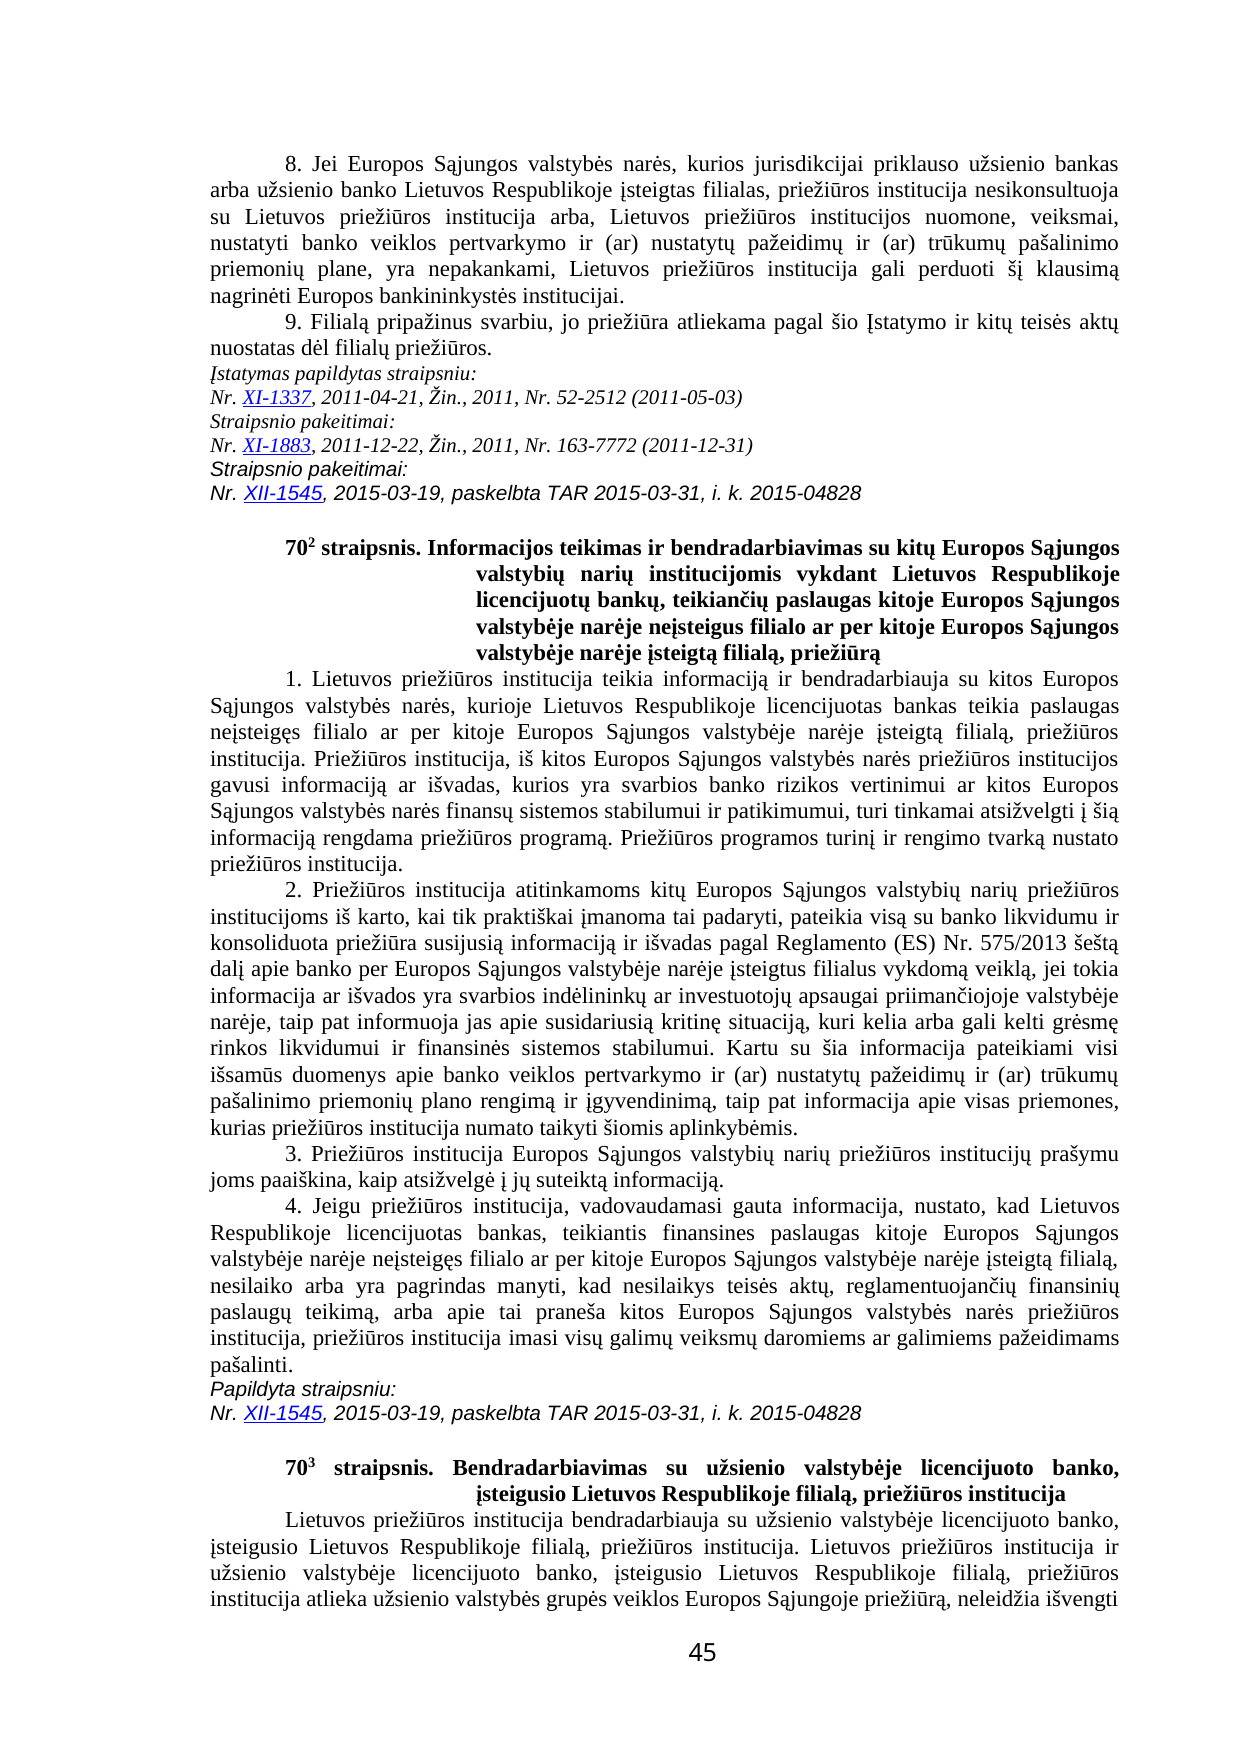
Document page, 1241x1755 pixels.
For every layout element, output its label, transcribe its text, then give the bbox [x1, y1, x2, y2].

text Straipsnio pakeitimai: [210, 457, 1120, 481]
text 3. Priežiūros institucija Europos Sąjungos valstybių narių priežiūros institucijų prašymu joms paaiškina, kaip atsižvelgė į jų suteiktą informaciją. [210, 1140, 1120, 1193]
text 2. Priežiūros institucija atitinkamoms kitų Europos Sąjungos valstybių narių priežiūros institucijoms iš karto, kai tik praktiškai įmanoma tai padaryti, pateikia visą su banko likvidumu ir konsoliduota priežiūra susijusią informaciją ir išvadas pagal Reglamento (ES) Nr. 575/2013 šeštą dalį apie banko per Europos Sąjungos valstybėje narėje įsteigtus filialus vykdomą veiklą, jei tokia informacija ar išvados yra svarbios indėlininkų ar investuotojų apsaugai priimančiojoje valstybėje narėje, taip pat informuoja jas apie susidariusią kritinę situaciją, kuri kelia arba gali kelti grėsmę rinkos likvidumui ir finansinės sistemos stabilumui. Kartu su šia informacija pateikiami visi išsamūs duomenys apie banko veiklos pertvarkymo ir (ar) nustatytų pažeidimų ir (ar) trūkumų pašalinimo priemonių plano rengimą ir įgyvendinimą, taip pat informacija apie visas priemones, kurias priežiūros institucija numato taikyti šiomis aplinkybėmis. [210, 876, 1120, 1140]
text Straipsnio pakeitimai: [210, 409, 1120, 433]
text Lietuvos priežiūros institucija bendradarbiauja su užsienio valstybėje licencijuoto banko, įsteigusio Lietuvos Respublikoje filialą, priežiūros institucija. Lietuvos priežiūros institucija ir užsienio valstybėje licencijuoto banko, įsteigusio Lietuvos Respublikoje filialą, priežiūros institucija atlieka užsienio valstybės grupės veiklos Europos Sąjungoje priežiūrą, neleidžia išvengti [210, 1506, 1120, 1612]
text Nr. XII-1545, 2015-03-19, paskelbta TAR 2015-03-31, i. k. 2015-04828 [210, 1401, 1120, 1425]
text 8. Jei Europos Sąjungos valstybės narės, kurios jurisdikcijai priklauso užsienio bankas arba užsienio banko Lietuvos Respublikoje įsteigtas filialas, priežiūros institucija nesikonsultuoja su Lietuvos priežiūros institucija arba, Lietuvos priežiūros institucijos nuomone, veiksmai, nustatyti banko veiklos pertvarkymo ir (ar) nustatytų pažeidimų ir (ar) trūkumų pašalinimo priemonių plane, yra nepakankami, Lietuvos priežiūros institucija gali perduoti šį klausimą nagrinėti Europos bankininkystės institucijai. [210, 150, 1120, 308]
text 1. Lietuvos priežiūros institucija teikia informaciją ir bendradarbiauja su kitos Europos Sąjungos valstybės narės, kurioje Lietuvos Respublikoje licencijuotas bankas teikia paslaugas neįsteigęs filialo ar per kitoje Europos Sąjungos valstybėje narėje įsteigtą filialą, priežiūros institucija. Priežiūros institucija, iš kitos Europos Sąjungos valstybės narės priežiūros institucijos gavusi informaciją ar išvadas, kurios yra svarbios banko rizikos vertinimui ar kitos Europos Sąjungos valstybės narės finansų sistemos stabilumui ir patikimumui, turi tinkamai atsižvelgti į šią informaciją rengdama priežiūros programą. Priežiūros programos turinį ir rengimo tvarką nustato priežiūros institucija. [210, 666, 1120, 876]
text Papildyta straipsniu: [210, 1377, 1120, 1401]
text 702 straipsnis. Informacijos teikimas ir bendradarbiavimas su kitų Europos Sąjungos valstybių narių institucijomis vykdant Lietuvos Respublikoje licencijuotų bankų, teikiančių paslaugas kitoje Europos Sąjungos valstybėje narėje neįsteigus filialo ar per kitoje Europos Sąjungos valstybėje narėje įsteigtą filialą, priežiūrą [285, 534, 1120, 666]
text 703 straipsnis. Bendradarbiavimas su užsienio valstybėje licencijuoto banko, įsteigusio Lietuvos Respublikoje filialą, priežiūros institucija [285, 1454, 1120, 1506]
text Įstatymas papildytas straipsniu: [210, 361, 1120, 385]
text 9. Filialą pripažinus svarbiu, jo priežiūra atliekama pagal šio Įstatymo ir kitų teisės aktų nuostatas dėl filialų priežiūros. [210, 308, 1120, 361]
text Nr. XI-1337, 2011-04-21, Žin., 2011, Nr. 52-2512 (2011-05-03) [210, 385, 1120, 409]
text Nr. XII-1545, 2015-03-19, paskelbta TAR 2015-03-31, i. k. 2015-04828 [210, 481, 1120, 505]
text Nr. XI-1883, 2011-12-22, Žin., 2011, Nr. 163-7772 (2011-12-31) [210, 433, 1120, 457]
text 4. Jeigu priežiūros institucija, vadovaudamasi gauta informacija, nustato, kad Lietuvos Respublikoje licencijuotas bankas, teikiantis finansines paslaugas kitoje Europos Sąjungos valstybėje narėje neįsteigęs filialo ar per kitoje Europos Sąjungos valstybėje narėje įsteigtą filialą, nesilaiko arba yra pagrindas manyti, kad nesilaikys teisės aktų, reglamentuojančių finansinių paslaugų teikimą, arba apie tai praneša kitos Europos Sąjungos valstybės narės priežiūros institucija, priežiūros institucija imasi visų galimų veiksmų daromiems ar galimiems pažeidimams pašalinti. [210, 1193, 1120, 1377]
